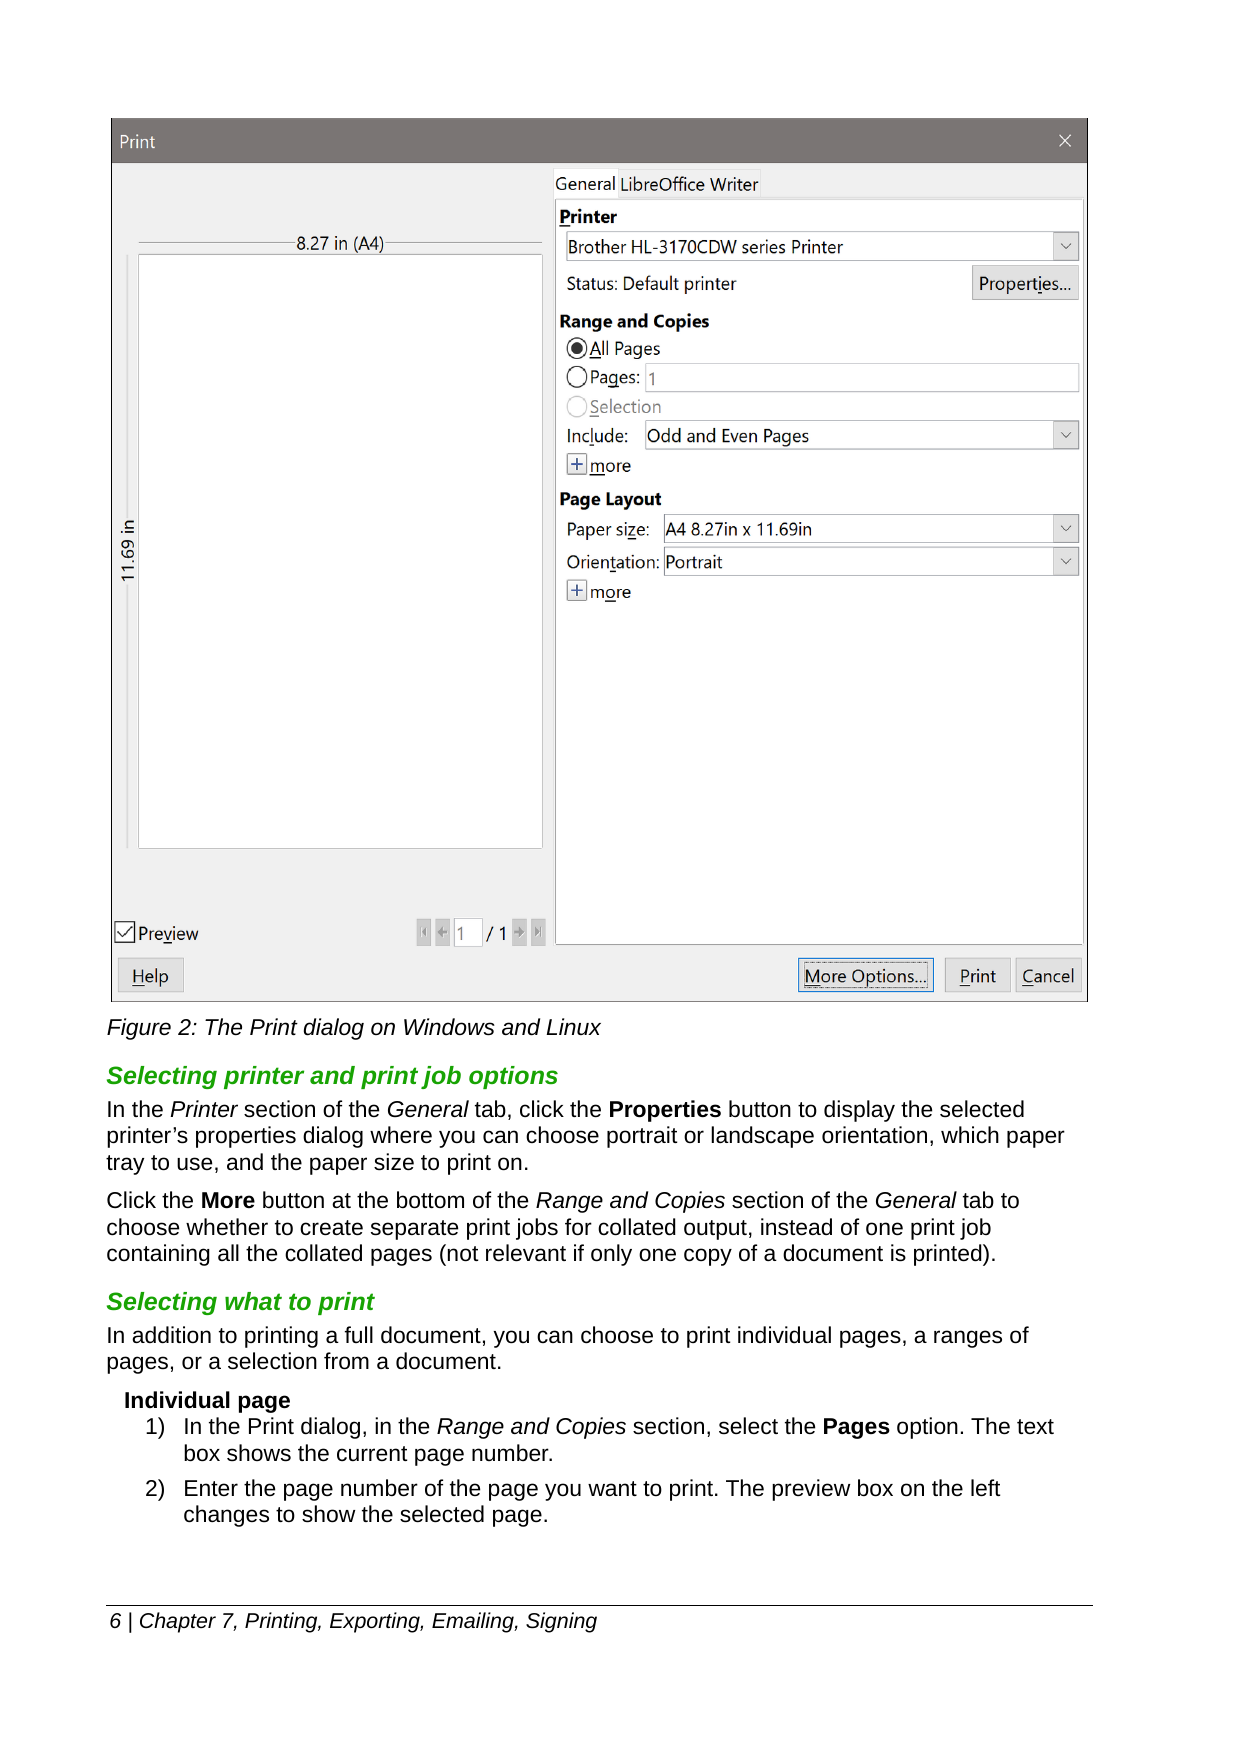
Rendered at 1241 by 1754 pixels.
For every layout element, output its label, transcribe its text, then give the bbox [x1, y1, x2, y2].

text In addition to printing a full document, you can choose to print individual pages, a ranges of pages, or a selection from a document. [106, 1322, 1093, 1374]
text Click the More button at the bottom of the Range and Copies section of the General tab to choose whether to create separate print jobs for collated output, instead of one print job containing all the collated pages (not relevant if only one copy of a document is printed). [106, 1187, 1093, 1266]
subtitle Selecting what to print [106, 1287, 1093, 1316]
text In the Printer section of the General tab, click the Properties button to display the selected printer’s properties dialog where you can choose portrait or landscape orientation, which paper tray to use, and the paper size to print on. [106, 1096, 1093, 1175]
subtitle Selecting printer and print job options [106, 1061, 1093, 1090]
list In the Print dialog, in the Range and Copies section, select the Pages option. The text box shows the current page number. [165, 1413, 1093, 1466]
text Figure 2: The Print dialog on Windows and Linux [107, 1014, 1092, 1040]
picture [112, 118, 1087, 1002]
list Enter the page number of the page you want to print. The preview box on the left changes to show the selected page. [165, 1475, 1093, 1527]
text Individual page [124, 1387, 1093, 1413]
